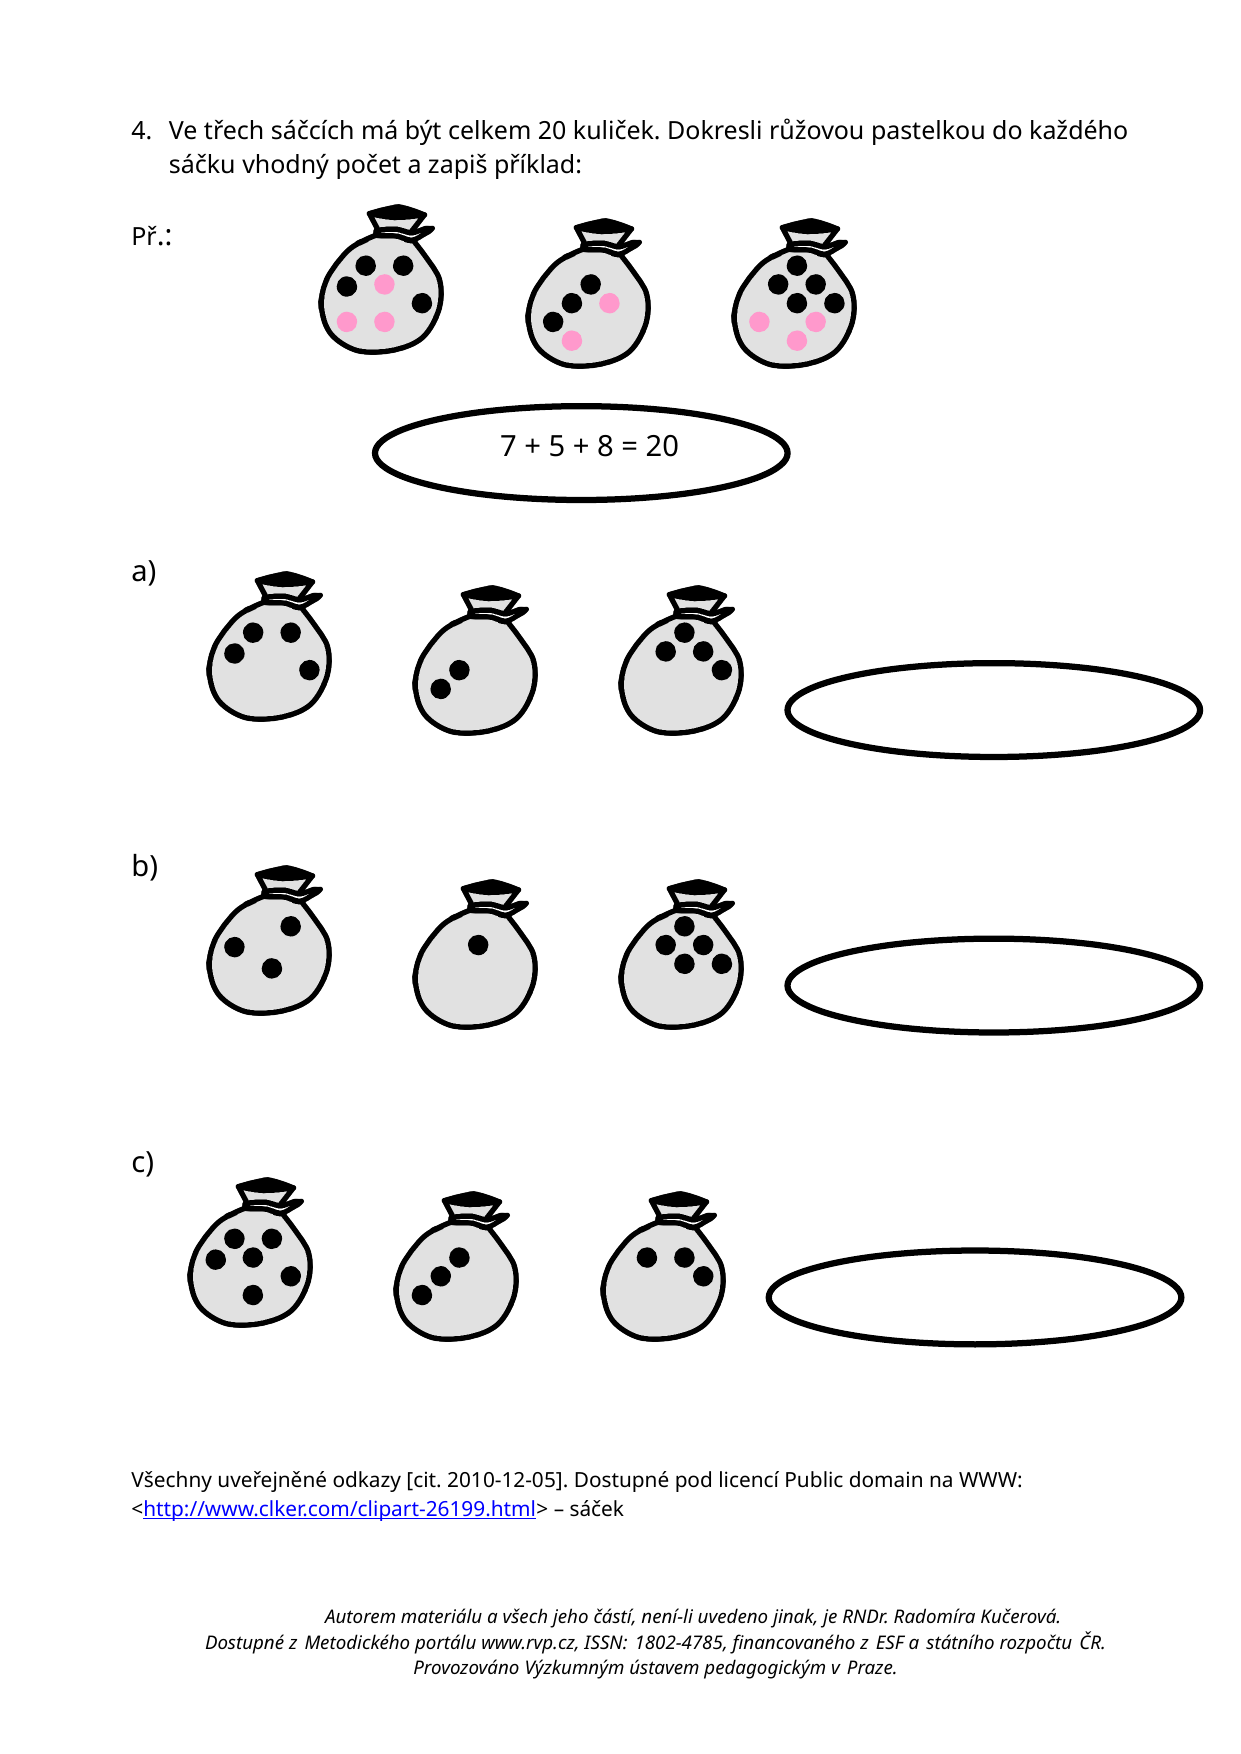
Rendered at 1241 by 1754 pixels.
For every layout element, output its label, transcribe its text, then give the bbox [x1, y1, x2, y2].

text b) [131, 846, 1181, 885]
text [444, 214, 1181, 254]
text Př.: [131, 214, 318, 254]
text [760, 425, 1181, 464]
text 4. Ve třech sáčcích má být celkem 20 kuliček. Dokresli růžovou pastelkou do každého sáčku vhodný počet a zapiš příklad: [131, 112, 1181, 181]
text Všechny uveřejněné odkazy [cit. 2010-12-05]. Dostupné pod licencí Public domain na WWW: [131, 1465, 1181, 1494]
text <http://www.clker.com/clipart-26199.html> – sáček [131, 1494, 1181, 1522]
text a) [131, 550, 1181, 589]
text [279, 425, 403, 464]
text c) [131, 1141, 1181, 1181]
text 7 + 5 + 8 = 20 [379, 425, 784, 464]
